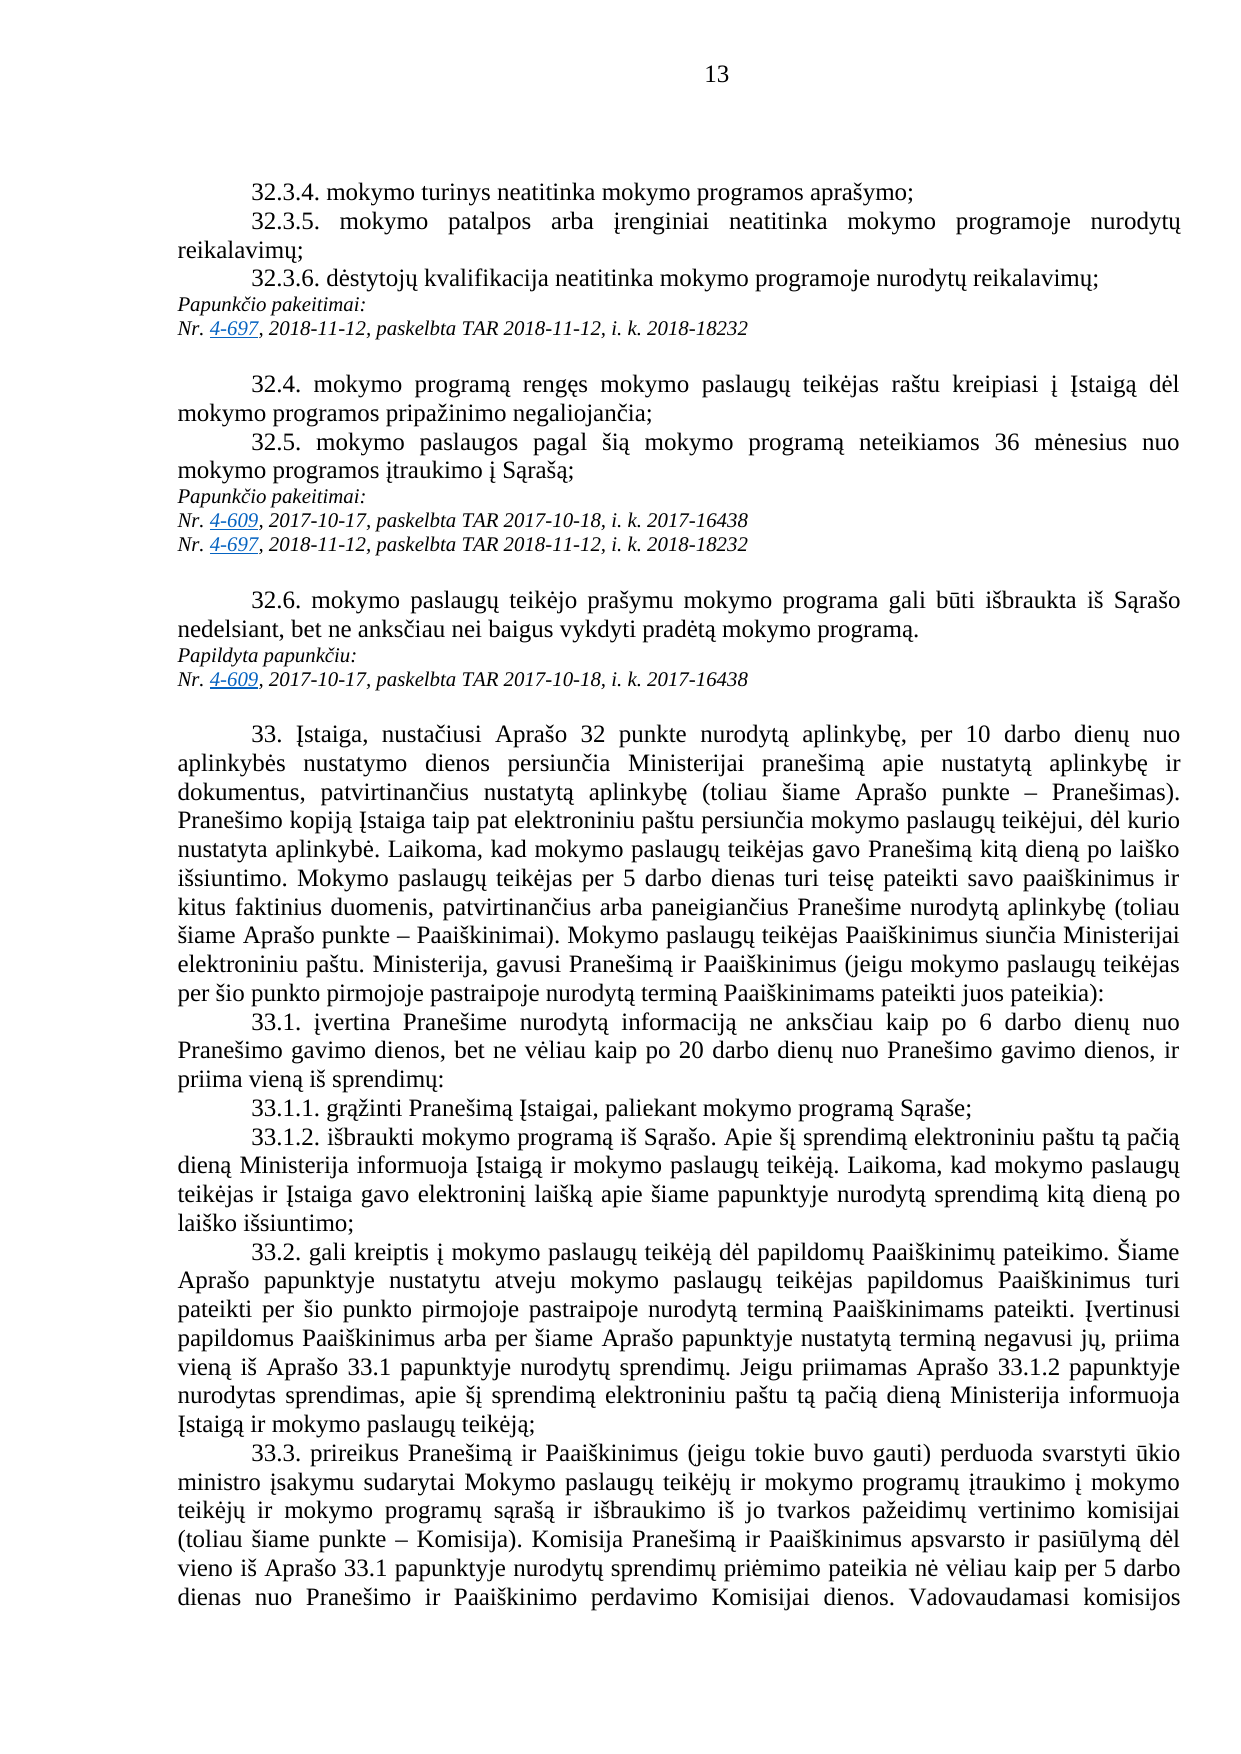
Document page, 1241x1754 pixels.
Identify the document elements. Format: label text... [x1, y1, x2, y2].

text 33.1.1. grąžinti Pranešimą Įstaigai, paliekant mokymo programą Sąraše; [177, 1093, 1181, 1122]
text Nr. 4-697, 2018-11-12, paskelbta TAR 2018-11-12, i. k. 2018-18232 [177, 316, 1181, 340]
text Papunkčio pakeitimai: [177, 292, 1181, 316]
text 32.5. mokymo paslaugos pagal šią mokymo programą neteikiamos 36 mėnesius nuo mokymo programos įtraukimo į Sąrašą; [177, 427, 1181, 484]
text 33.3. prireikus Pranešimą ir Paaiškinimus (jeigu tokie buvo gauti) perduoda svarstyti ūkio ministro įsakymu sudarytai Mokymo paslaugų teikėjų ir mokymo programų įtraukimo į mokymo teikėjų ir mokymo programų sąrašą ir išbraukimo iš jo tvarkos pažeidimų vertinimo komisijai (toliau šiame punkte – Komisija). Komisija Pranešimą ir Paaiškinimus apsvarsto ir pasiūlymą dėl vieno iš Aprašo 33.1 papunktyje nurodytų sprendimų priėmimo pateikia nė vėliau kaip per 5 darbo dienas nuo Pranešimo ir Paaiškinimo perdavimo Komisijai dienos. Vadovaudamasi komisijos [177, 1438, 1181, 1611]
text Nr. 4-609, 2017-10-17, paskelbta TAR 2017-10-18, i. k. 2017-16438 [177, 667, 1181, 691]
text 32.6. mokymo paslaugų teikėjo prašymu mokymo programa gali būti išbraukta iš Sąrašo nedelsiant, bet ne anksčiau nei baigus vykdyti pradėtą mokymo programą. [177, 585, 1181, 642]
text Papildyta papunkčiu: [177, 642, 1181, 667]
text 33.2. gali kreiptis į mokymo paslaugų teikėją dėl papildomų Paaiškinimų pateikimo. Šiame Aprašo papunktyje nustatytu atveju mokymo paslaugų teikėjas papildomus Paaiškinimus turi pateikti per šio punkto pirmojoje pastraipoje nurodytą terminą Paaiškinimams pateikti. Įvertinusi papildomus Paaiškinimus arba per šiame Aprašo papunktyje nustatytą terminą negavusi jų, priima vieną iš Aprašo 33.1 papunktyje nurodytų sprendimų. Jeigu priimamas Aprašo 33.1.2 papunktyje nurodytas sprendimas, apie šį sprendimą elektroniniu paštu tą pačią dieną Ministerija informuoja Įstaigą ir mokymo paslaugų teikėją; [177, 1237, 1181, 1438]
text Nr. 4-697, 2018-11-12, paskelbta TAR 2018-11-12, i. k. 2018-18232 [177, 532, 1181, 556]
text 32.3.4. mokymo turinys neatitinka mokymo programos aprašymo; [177, 177, 1181, 206]
text 33.1. įvertina Pranešime nurodytą informaciją ne anksčiau kaip po 6 darbo dienų nuo Pranešimo gavimo dienos, bet ne vėliau kaip po 20 darbo dienų nuo Pranešimo gavimo dienos, ir priima vieną iš sprendimų: [177, 1007, 1181, 1093]
text Papunkčio pakeitimai: [177, 484, 1181, 508]
text Nr. 4-609, 2017-10-17, paskelbta TAR 2017-10-18, i. k. 2017-16438 [177, 508, 1181, 532]
text 32.3.6. dėstytojų kvalifikacija neatitinka mokymo programoje nurodytų reikalavimų; [177, 263, 1181, 292]
text 33.1.2. išbraukti mokymo programą iš Sąrašo. Apie šį sprendimą elektroniniu paštu tą pačią dieną Ministerija informuoja Įstaigą ir mokymo paslaugų teikėją. Laikoma, kad mokymo paslaugų teikėjas ir Įstaiga gavo elektroninį laišką apie šiame papunktyje nurodytą sprendimą kitą dieną po laiško išsiuntimo; [177, 1122, 1181, 1237]
text 32.4. mokymo programą rengęs mokymo paslaugų teikėjas raštu kreipiasi į Įstaigą dėl mokymo programos pripažinimo negaliojančia; [177, 369, 1181, 427]
text 32.3.5. mokymo patalpos arba įrenginiai neatitinka mokymo programoje nurodytų reikalavimų; [177, 206, 1181, 263]
text 33. Įstaiga, nustačiusi Aprašo 32 punkte nurodytą aplinkybę, per 10 darbo dienų nuo aplinkybės nustatymo dienos persiunčia Ministerijai pranešimą apie nustatytą aplinkybę ir dokumentus, patvirtinančius nustatytą aplinkybę (toliau šiame Aprašo punkte – Pranešimas). Pranešimo kopiją Įstaiga taip pat elektroniniu paštu persiunčia mokymo paslaugų teikėjui, dėl kurio nustatyta aplinkybė. Laikoma, kad mokymo paslaugų teikėjas gavo Pranešimą kitą dieną po laiško išsiuntimo. Mokymo paslaugų teikėjas per 5 darbo dienas turi teisę pateikti savo paaiškinimus ir kitus faktinius duomenis, patvirtinančius arba paneigiančius Pranešime nurodytą aplinkybę (toliau šiame Aprašo punkte – Paaiškinimai). Mokymo paslaugų teikėjas Paaiškinimus siunčia Ministerijai elektroniniu paštu. Ministerija, gavusi Pranešimą ir Paaiškinimus (jeigu mokymo paslaugų teikėjas per šio punkto pirmojoje pastraipoje nurodytą terminą Paaiškinimams pateikti juos pateikia): [177, 719, 1181, 1007]
